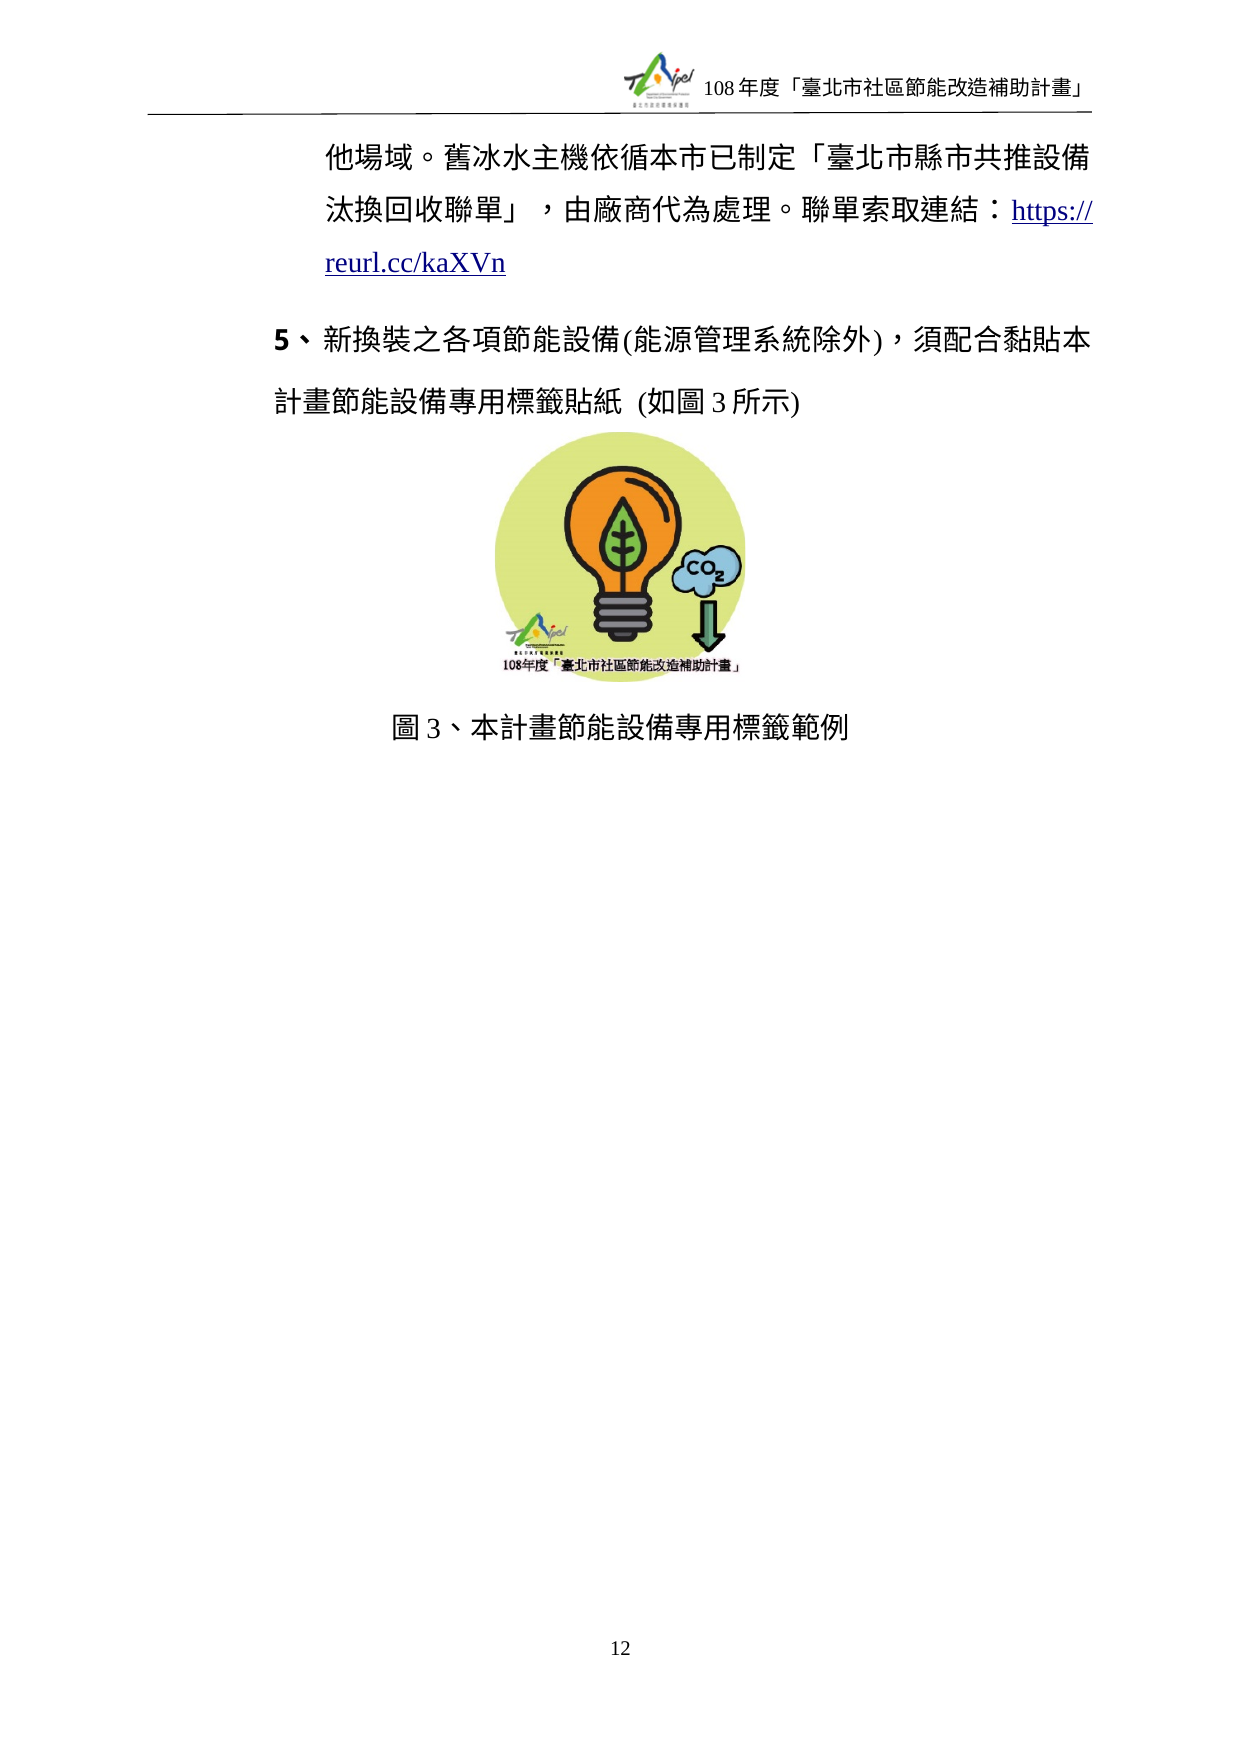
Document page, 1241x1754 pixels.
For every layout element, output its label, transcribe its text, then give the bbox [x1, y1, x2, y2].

text 圖3、本計畫節能設備專用標籤範例 [148, 704, 1092, 747]
list 他場域。舊冰水主機依循本市已制定「臺北市縣市共推設備汰換回收聯單」，由廠商代為處理。聯單索取連結：https://reurl.cc/kaXVn [262, 127, 1092, 283]
list 新換裝之各項節能設備(能源管理系統除外)，須配合黏貼本計畫節能設備專用標籤貼紙 (如圖3所示) [273, 296, 1092, 421]
